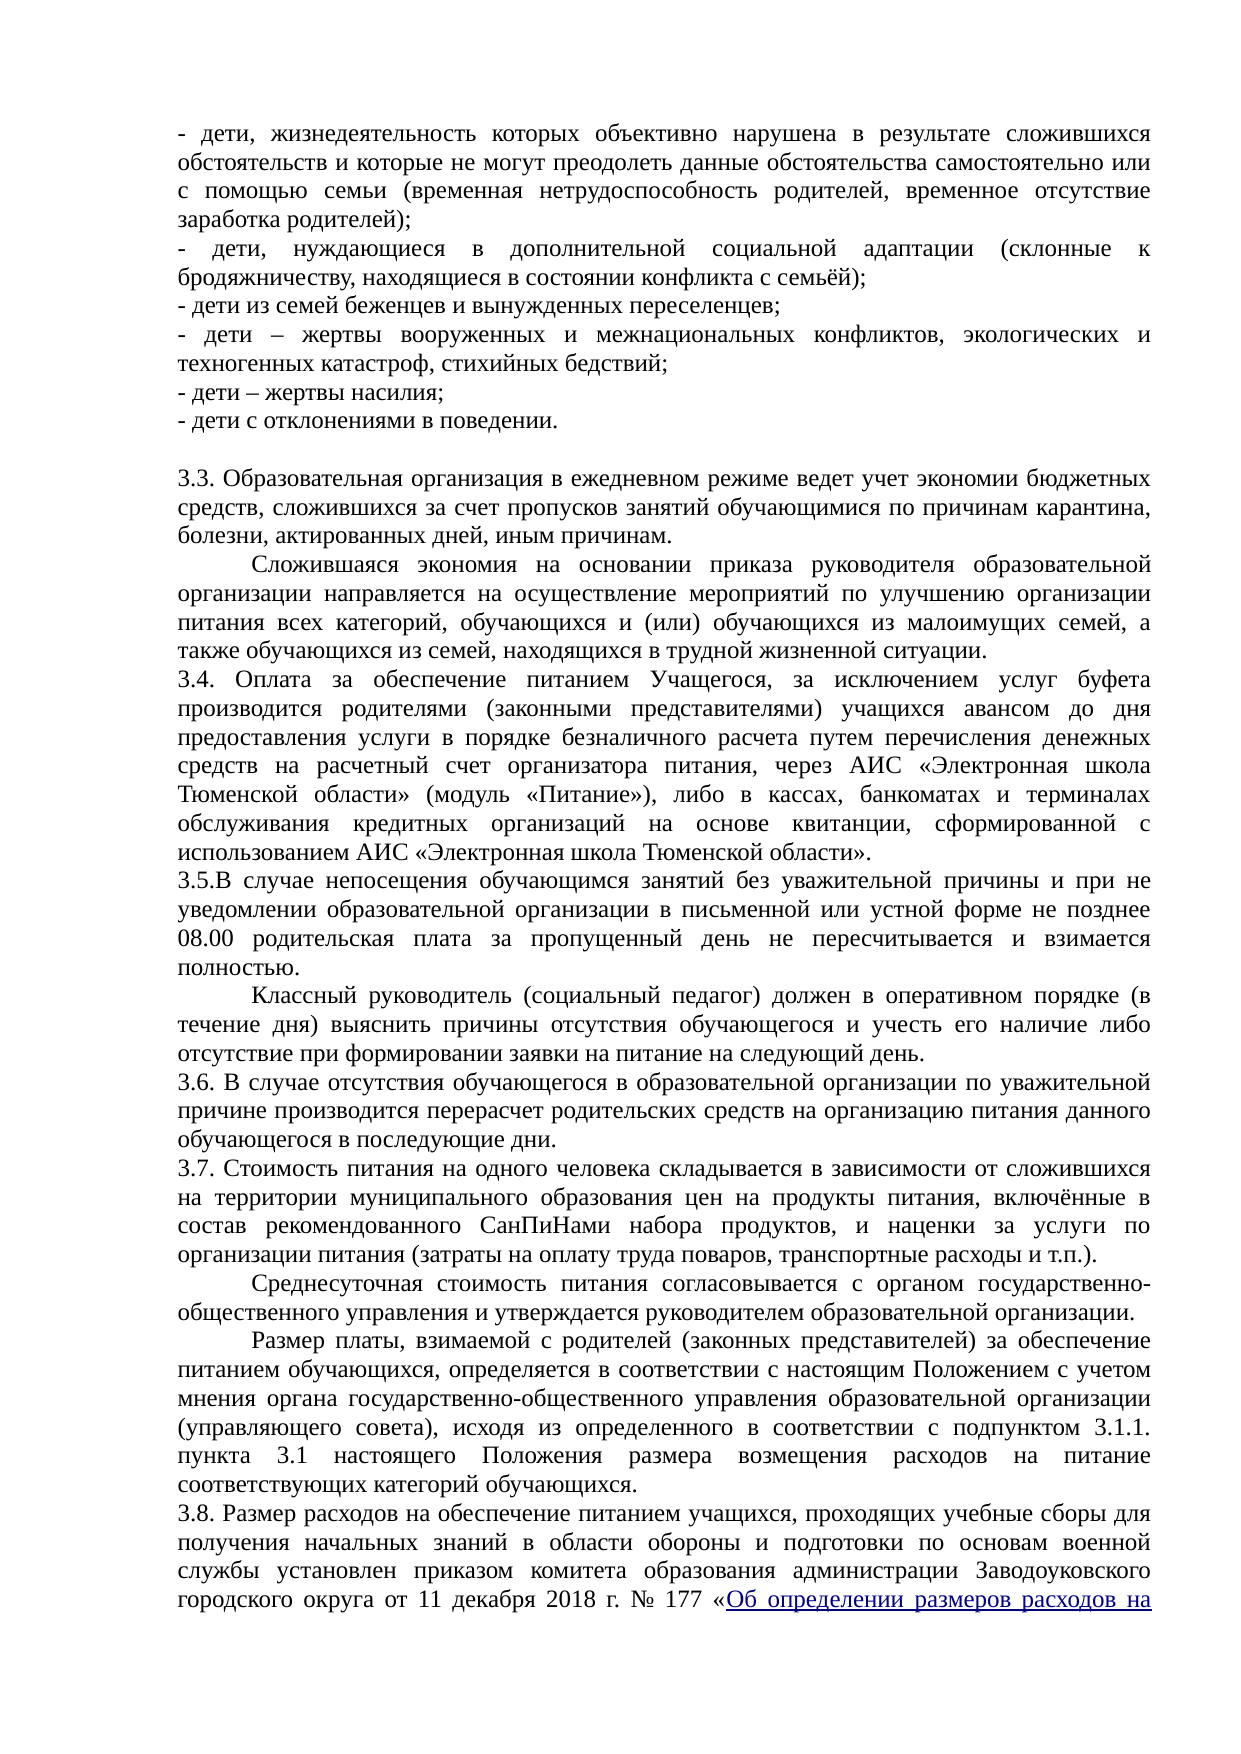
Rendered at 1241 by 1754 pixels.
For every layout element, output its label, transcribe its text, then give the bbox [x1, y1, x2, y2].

text Среднесуточная стоимость питания согласовывается с органом государственно-общественного управления и утверждается руководителем образовательной организации. [177, 1268, 1152, 1326]
text Сложившаяся экономия на основании приказа руководителя образовательной организации направляется на осуществление мероприятий по улучшению организации питания всех категорий, обучающихся и (или) обучающихся из малоимущих семей, а также обучающихся из семей, находящихся в трудной жизненной ситуации. [177, 549, 1152, 664]
text - дети, жизнедеятельность которых объективно нарушена в результате сложившихся обстоятельств и которые не могут преодолеть данные обстоятельства самостоятельно или с помощью семьи (временная нетрудоспособность родителей, временное отсутствие заработка родителей); [177, 118, 1152, 233]
text 3.6. В случае отсутствия обучающегося в образовательной организации по уважительной причине производится перерасчет родительских средств на организацию питания данного обучающегося в последующие дни. [177, 1067, 1152, 1153]
text 3.3. Образовательная организация в ежедневном режиме ведет учет экономии бюджетных средств, сложившихся за счет пропусков занятий обучающимися по причинам карантина, болезни, актированных дней, иным причинам. [177, 463, 1152, 549]
text 3.7. Стоимость питания на одного человека складывается в зависимости от сложившихся на территории муниципального образования цен на продукты питания, включённые в состав рекомендованного СанПиНами набора продуктов, и наценки за услуги по организации питания (затраты на оплату труда поваров, транспортные расходы и т.п.). [177, 1153, 1152, 1268]
text - дети – жертвы насилия; [177, 377, 1152, 406]
text - дети – жертвы вооруженных и межнациональных конфликтов, экологических и техногенных катастроф, стихийных бедствий; [177, 319, 1152, 377]
text Размер платы, взимаемой с родителей (законных представителей) за обеспечение питанием обучающихся, определяется в соответствии с настоящим Положением с учетом мнения органа государственно-общественного управления образовательной организации (управляющего совета), исходя из определенного в соответствии с подпунктом 3.1.1. пункта 3.1 настоящего Положения размера возмещения расходов на питание соответствующих категорий обучающихся. [177, 1326, 1152, 1498]
text 3.4. Оплата за обеспечение питанием Учащегося, за исключением услуг буфета производится родителями (законными представителями) учащихся авансом до дня предоставления услуги в порядке безналичного расчета путем перечисления денежных средств на расчетный счет организатора питания, через АИС «Электронная школа Тюменской области» (модуль «Питание»), либо в кассах, банкоматах и терминалах обслуживания кредитных организаций на основе квитанции, сформированной с использованием АИС «Электронная школа Тюменской области». [177, 664, 1152, 866]
text - дети с отклонениями в поведении. [177, 406, 1152, 434]
text 3.8. Размер расходов на обеспечение питанием учащихся, проходящих учебные сборы для получения начальных знаний в области обороны и подготовки по основам военной службы установлен приказом комитета образования администрации Заводоуковского городского округа от 11 декабря 2018 г. № 177 «Об определении размеров расходов на [177, 1498, 1152, 1613]
text Классный руководитель (социальный педагог) должен в оперативном порядке (в течение дня) выяснить причины отсутствия обучающегося и учесть его наличие либо отсутствие при формировании заявки на питание на следующий день. [177, 981, 1152, 1067]
text - дети, нуждающиеся в дополнительной социальной адаптации (склонные к бродяжничеству, находящиеся в состоянии конфликта с семьёй); [177, 233, 1152, 291]
text 3.5.В случае непосещения обучающимся занятий без уважительной причины и при не уведомлении образовательной организации в письменной или устной форме не позднее 08.00 родительская плата за пропущенный день не пересчитывается и взимается полностью. [177, 866, 1152, 981]
text - дети из семей беженцев и вынужденных переселенцев; [177, 291, 1152, 319]
